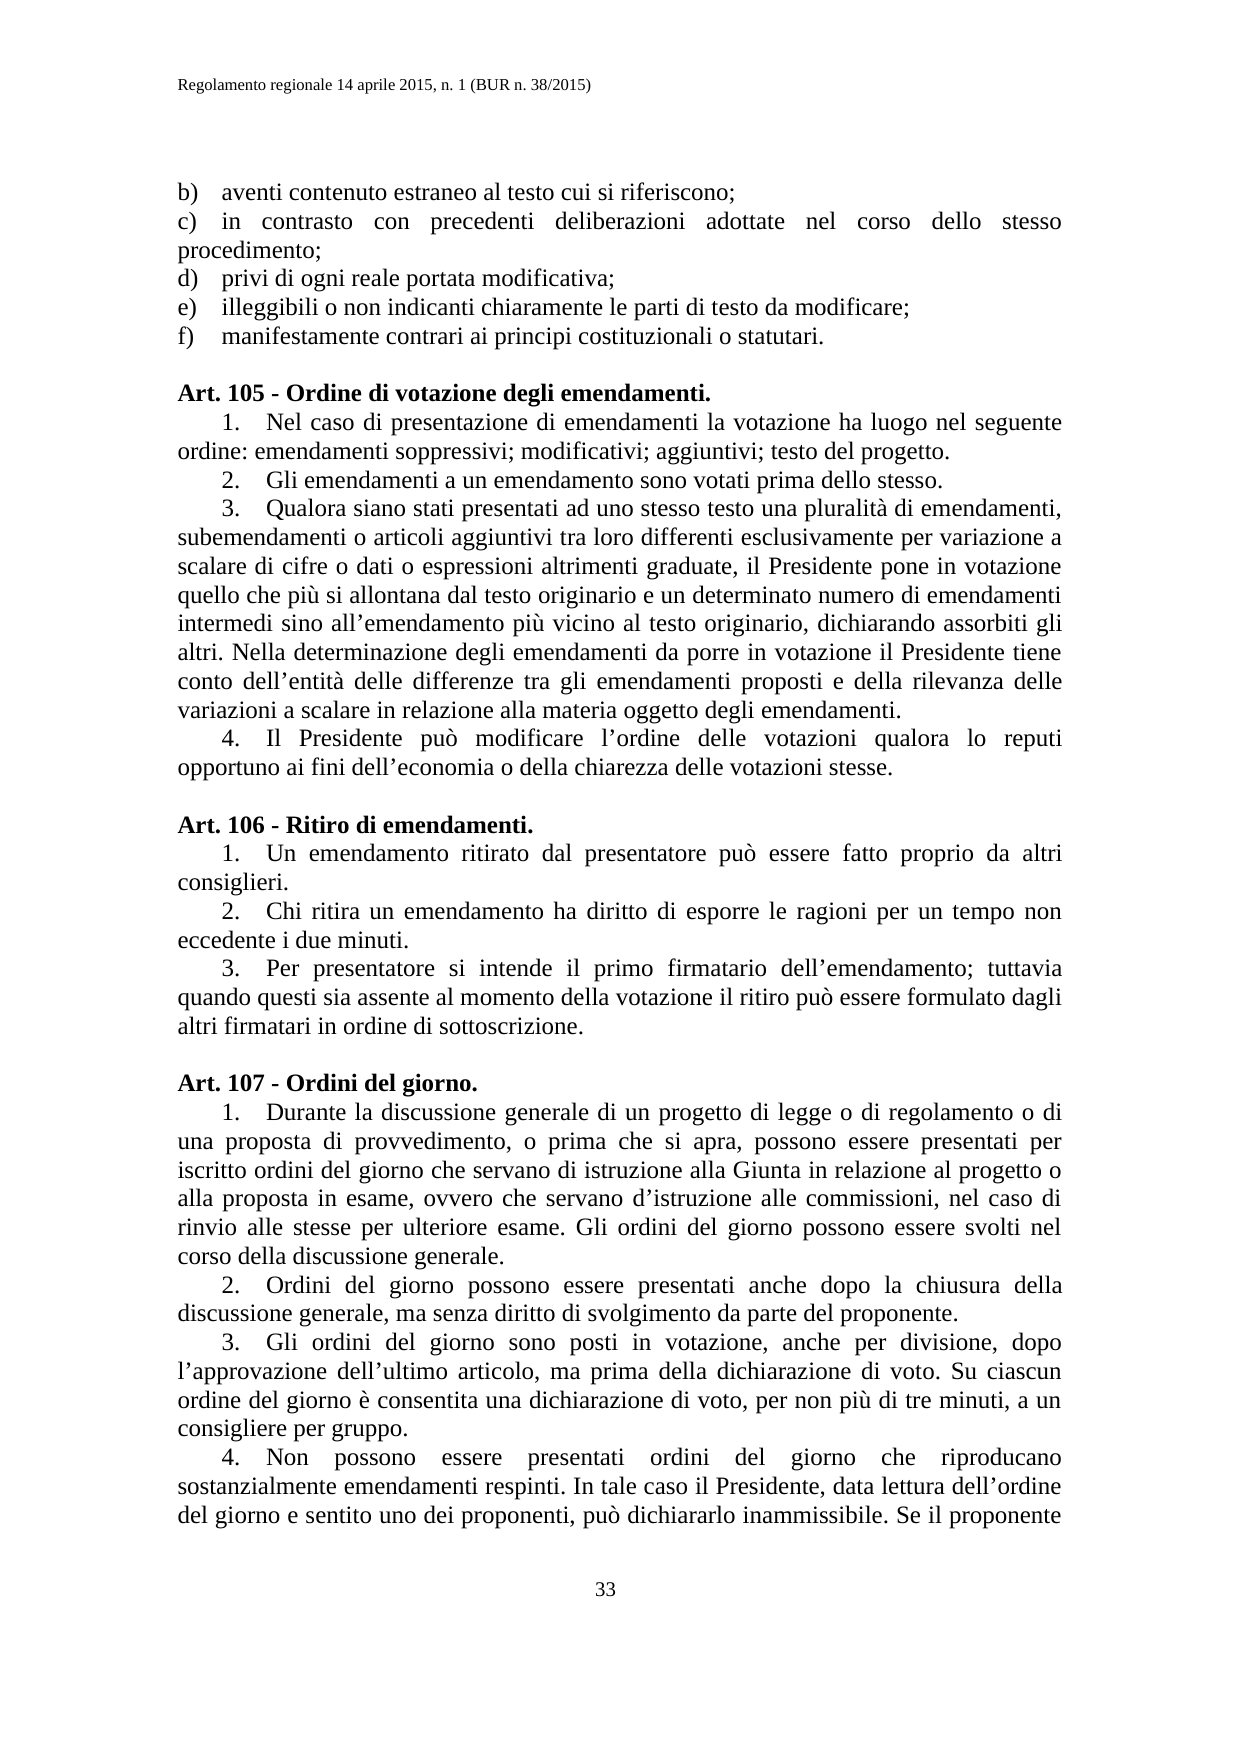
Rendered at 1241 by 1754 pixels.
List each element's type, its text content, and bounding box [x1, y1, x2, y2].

text 1. Un emendamento ritirato dal presentatore può essere fatto proprio da altri consiglieri. [177, 838, 1063, 896]
text b) aventi contenuto estraneo al testo cui si riferiscono; [177, 177, 1063, 206]
text 4. Il Presidente può modificare l’ordine delle votazioni qualora lo reputi opportuno ai fini dell’economia o della chiarezza delle votazioni stesse. [177, 723, 1063, 781]
text e) illeggibili o non indicanti chiaramente le parti di testo da modificare; [177, 292, 1063, 321]
subtitle Art. 105 - Ordine di votazione degli emendamenti. [177, 378, 1063, 407]
text 2. Gli emendamenti a un emendamento sono votati prima dello stesso. [177, 465, 1063, 493]
text d) privi di ogni reale portata modificativa; [177, 263, 1063, 292]
text 4. Non possono essere presentati ordini del giorno che riproducano sostanzialmente emendamenti respinti. In tale caso il Presidente, data lettura dell’ordine del giorno e sentito uno dei proponenti, può dichiararlo inammissibile. Se il proponente [177, 1442, 1063, 1528]
text c) in contrasto con precedenti deliberazioni adottate nel corso dello stesso procedimento; [177, 206, 1063, 263]
subtitle Art. 106 - Ritiro di emendamenti. [177, 810, 1063, 838]
text 2. Ordini del giorno possono essere presentati anche dopo la chiusura della discussione generale, ma senza diritto di svolgimento da parte del proponente. [177, 1270, 1063, 1327]
text f) manifestamente contrari ai principi costituzionali o statutari. [177, 321, 1063, 350]
text 1. Nel caso di presentazione di emendamenti la votazione ha luogo nel seguente ordine: emendamenti soppressivi; modificativi; aggiuntivi; testo del progetto. [177, 407, 1063, 465]
subtitle Art. 107 - Ordini del giorno. [177, 1068, 1063, 1097]
text 3. Per presentatore si intende il primo firmatario dell’emendamento; tuttavia quando questi sia assente al momento della votazione il ritiro può essere formulato dagli altri firmatari in ordine di sottoscrizione. [177, 953, 1063, 1040]
text 3. Qualora siano stati presentati ad uno stesso testo una pluralità di emendamenti, subemendamenti o articoli aggiuntivi tra loro differenti esclusivamente per variazione a scalare di cifre o dati o espressioni altrimenti graduate, il Presidente pone in votazione quello che più si allontana dal testo originario e un determinato numero di emendamenti intermedi sino all’emendamento più vicino al testo originario, dichiarando assorbiti gli altri. Nella determinazione degli emendamenti da porre in votazione il Presidente tiene conto dell’entità delle differenze tra gli emendamenti proposti e della rilevanza delle variazioni a scalare in relazione alla materia oggetto degli emendamenti. [177, 493, 1063, 723]
text 2. Chi ritira un emendamento ha diritto di esporre le ragioni per un tempo non eccedente i due minuti. [177, 896, 1063, 953]
text 3. Gli ordini del giorno sono posti in votazione, anche per divisione, dopo l’approvazione dell’ultimo articolo, ma prima della dichiarazione di voto. Su ciascun ordine del giorno è consentita una dichiarazione di voto, per non più di tre minuti, a un consigliere per gruppo. [177, 1327, 1063, 1442]
text 1. Durante la discussione generale di un progetto di legge o di regolamento o di una proposta di provvedimento, o prima che si apra, possono essere presentati per iscritto ordini del giorno che servano di istruzione alla Giunta in relazione al progetto o alla proposta in esame, ovvero che servano d’istruzione alle commissioni, nel caso di rinvio alle stesse per ulteriore esame. Gli ordini del giorno possono essere svolti nel corso della discussione generale. [177, 1097, 1063, 1270]
